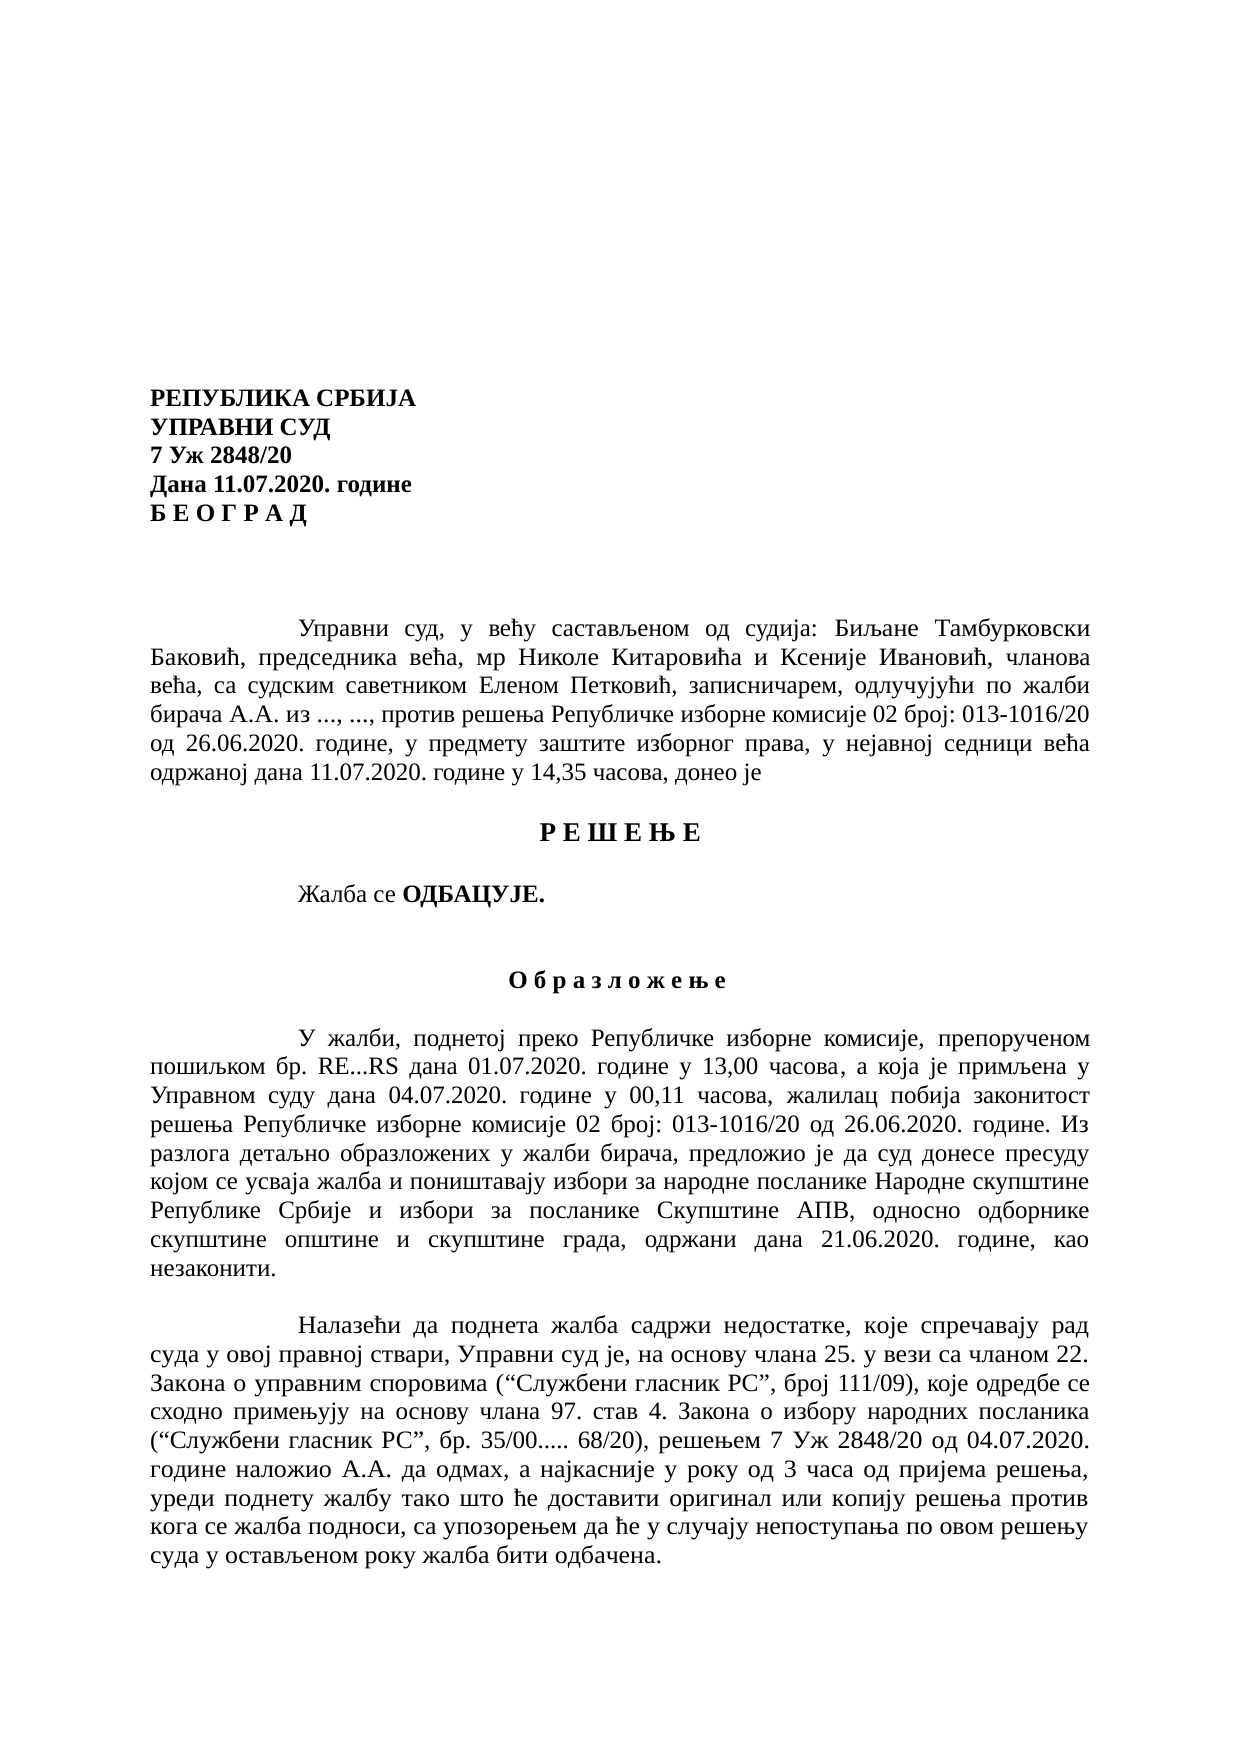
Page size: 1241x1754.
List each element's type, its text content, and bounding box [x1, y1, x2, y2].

text 7 Уж 2848/20 [150, 440, 1090, 469]
text Налазећи да поднета жалба садржи недостатке, које спречавају рад суда у овој правној ствари, Управни суд је, на основу члана 25. у вези са чланом 22. Закона о управним споровима (“Службени гласник РС”, број 111/09), које одредбе се сходно примењују на основу члана 97. став 4. Закона о избору народних посланика (“Службени гласник РС”, бр. 35/00..... 68/20), решењем 7 Уж 2848/20 од 04.07.2020. године наложио А.А. да одмах, а најкасније у року од 3 часа од пријема решења, уреди поднету жалбу тако што ће доставити оригинал или копију решења против кога се жалба подноси, са упозорењем да ће у случају непоступања по овом решењу суда у остављеном року жалба бити одбачена. [150, 1310, 1090, 1569]
text Р Е Ш Е Њ Е [150, 817, 1090, 848]
text Жалба се ОДБАЦУЈЕ. [150, 879, 1090, 908]
text Дана 11.07.2020. године [150, 469, 1090, 498]
text О б р а з л о ж е њ е [150, 965, 1090, 994]
text РЕПУБЛИКА СРБИЈА [150, 383, 1090, 412]
text У жалби, поднетој преко Републичке изборне комисије, препорученом пошиљком бр. RE...RS дана 01.07.2020. године у 13,00 часова, а која је примљена у Управном суду дана 04.07.2020. године у 00,11 часова, жалилац побија законитост решења Републичке изборне комисије 02 број: 013-1016/20 од 26.06.2020. године. Из разлога детаљно образложених у жалби бирача, предложио је да суд донесе пресуду којом се усваја жалба и поништавају избори за народне посланике Народне скупштине Републике Србије и избори за посланике Скупштине АПВ, односно одборнике скупштине општине и скупштине града, одржани дана 21.06.2020. године, као незаконити. [150, 1023, 1090, 1281]
text Управни суд, у већу састављеном од судија: Биљане Тамбурковски Баковић, председника већа, мр Николе Китаровића и Ксеније Ивановић, чланова већа, са судским саветником Еленом Петковић, записничарем, одлучујући по жалби бирача A.A. из ..., ..., против решења Републичке изборне комисије 02 број: 013-1016/20 од 26.06.2020. године, у предмету заштите изборног права, у нејавној седници већа одржаној дана 11.07.2020. године у 14,35 часова, донео је [150, 613, 1090, 785]
text Б Е О Г Р А Д [150, 498, 1090, 527]
text УПРАВНИ СУД [150, 412, 1090, 440]
